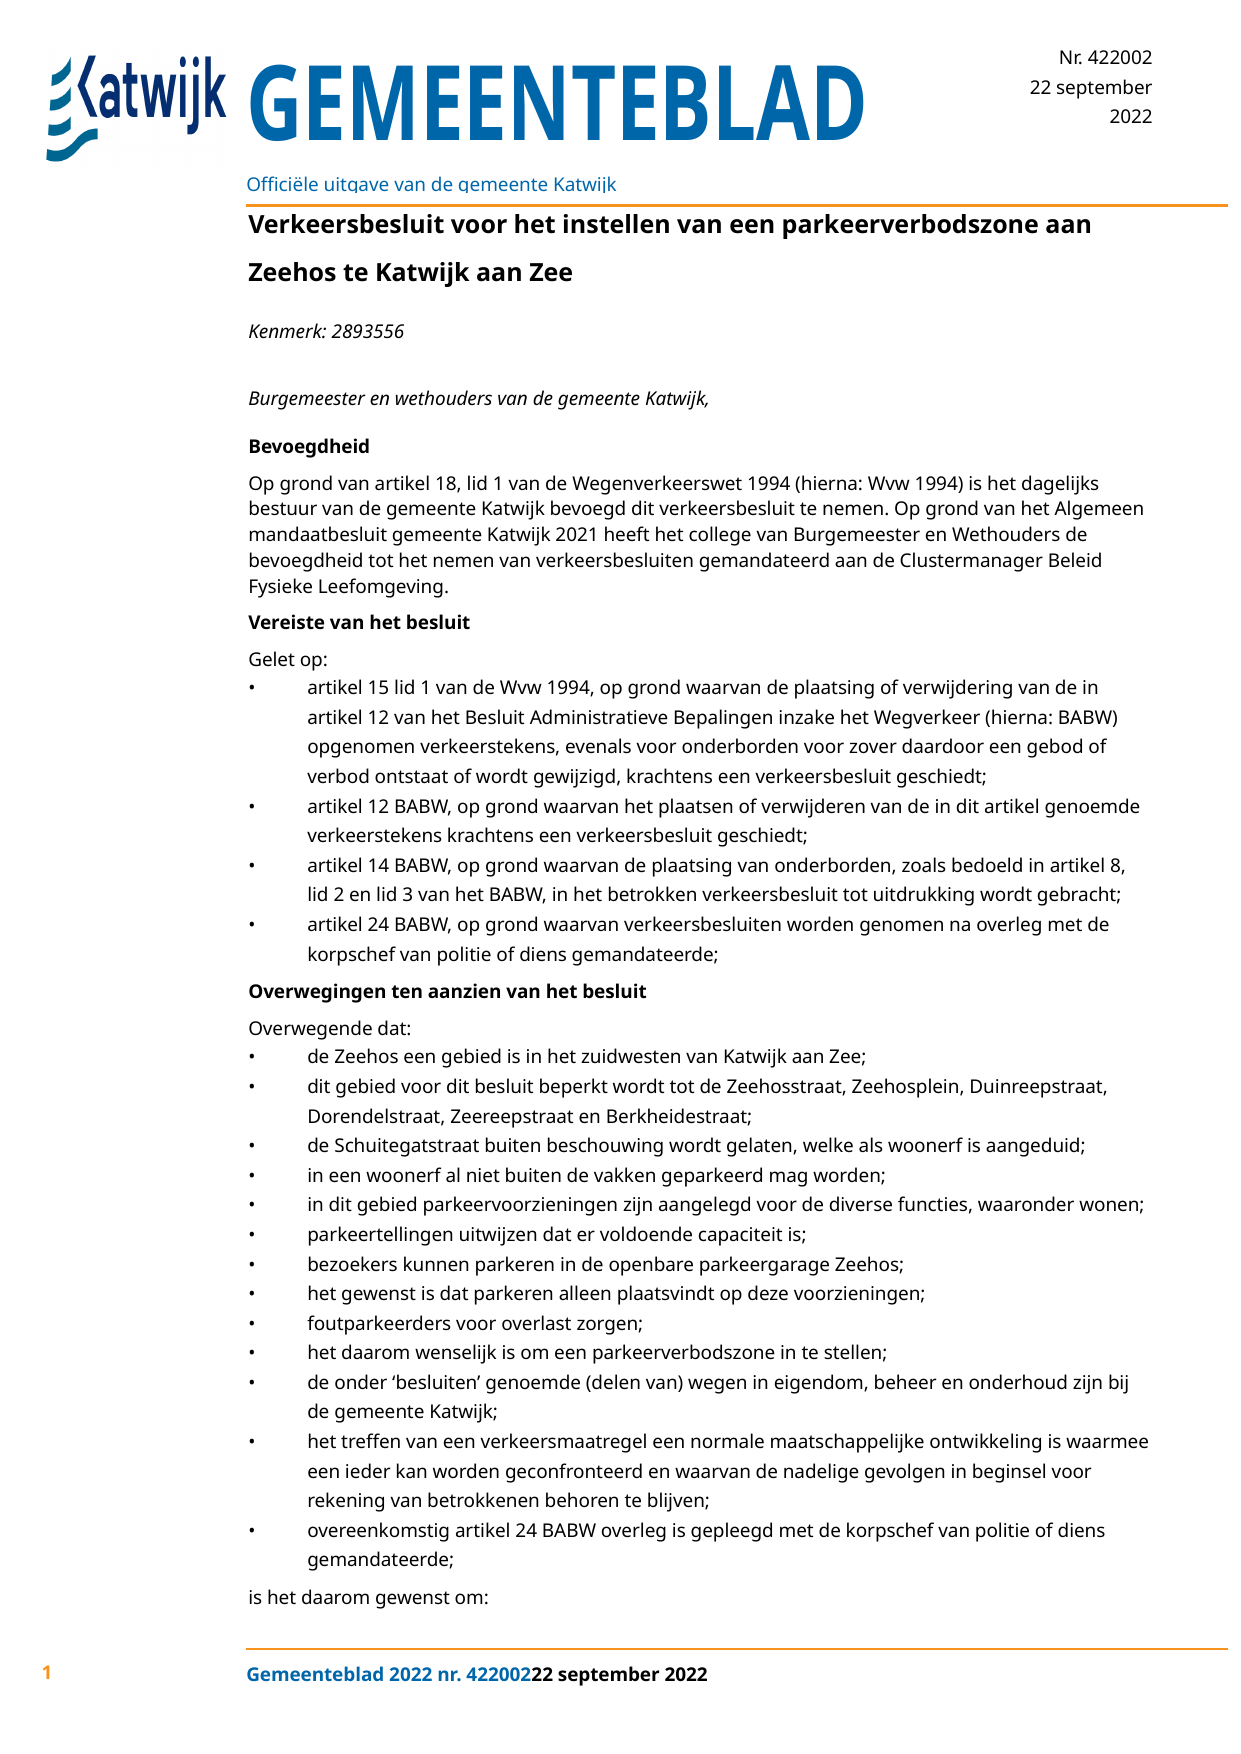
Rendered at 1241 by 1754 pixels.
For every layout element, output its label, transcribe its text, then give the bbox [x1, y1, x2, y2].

list de onder ‘besluiten’ genoemde (delen van) wegen in eigendom, beheer en onderhoud zijn bij de gemeente Katwijk; [248, 1369, 1152, 1424]
list in dit gebied parkeervoorzieningen zijn aangelegd voor de diverse functies, waaronder wonen; [248, 1192, 1152, 1217]
list bezoekers kunnen parkeren in de openbare parkeergarage Zeehos; [248, 1251, 1152, 1276]
list het daarom wenselijk is om een parkeerverbodszone in te stellen; [248, 1339, 1152, 1365]
text Burgemeester en wethouders van de gemeente Katwijk, [248, 386, 1152, 411]
text Overwegende dat: [248, 1015, 1152, 1041]
text Bevoegdheid [248, 433, 1152, 459]
picture [41, 47, 231, 172]
text Verkeersbesluit voor het instellen van een parkeerverbodszone aan Zeehos te Katwijk aan Zee [248, 207, 1152, 288]
list het gewenst is dat parkeren alleen plaatsvindt op deze voorzieningen; [248, 1280, 1152, 1306]
list foutparkeerders voor overlast zorgen; [248, 1310, 1152, 1336]
list de Zeehos een gebied is in het zuidwesten van Katwijk aan Zee; [248, 1044, 1152, 1069]
list artikel 14 BABW, op grond waarvan de plaatsing van onderborden, zoals bedoeld in artikel 8, lid 2 en lid 3 van het BABW, in het betrokken verkeersbesluit tot uitdrukking wordt gebracht; [248, 852, 1152, 907]
text Kenmerk: 2893556 [248, 318, 1152, 344]
list de Schuitegatstraat buiten beschouwing wordt gelaten, welke als woonerf is aangeduid; [248, 1132, 1152, 1158]
text Vereiste van het besluit [248, 609, 1152, 635]
list dit gebied voor dit besluit beperkt wordt tot de Zeehosstraat, Zeehosplein, Duinreepstraat, Dorendelstraat, Zeereepstraat en Berkheidestraat; [248, 1073, 1152, 1128]
text is het daarom gewenst om: [248, 1584, 1152, 1610]
list het treffen van een verkeersmaatregel een normale maatschappelijke ontwikkeling is waarmee een ieder kan worden geconfronteerd en waarvan de nadelige gevolgen in beginsel voor rekening van betrokkenen behoren te blijven; [248, 1428, 1152, 1513]
list overeenkomstig artikel 24 BABW overleg is gepleegd met de korpschef van politie of diens gemandateerde; [248, 1517, 1152, 1572]
text Op grond van artikel 18, lid 1 van de Wegenverkeerswet 1994 (hierna: Wvw 1994) is het dagelijks bestuur van de gemeente Katwijk bevoegd dit verkeersbesluit te nemen. Op grond van het Algemeen mandaatbesluit gemeente Katwijk 2021 heeft het college van Burgemeester en Wethouders de bevoegdheid tot het nemen van verkeersbesluiten gemandateerd aan de Clustermanager Beleid Fysieke Leefomgeving. [248, 470, 1152, 598]
text Overwegingen ten aanzien van het besluit [248, 979, 1152, 1004]
list artikel 24 BABW, op grond waarvan verkeersbesluiten worden genomen na overleg met de korpschef van politie of diens gemandateerde; [248, 911, 1152, 966]
list artikel 12 BABW, op grond waarvan het plaatsen of verwijderen van de in dit artikel genoemde verkeerstekens krachtens een verkeersbesluit geschiedt; [248, 793, 1152, 848]
list in een woonerf al niet buiten de vakken geparkeerd mag worden; [248, 1162, 1152, 1188]
list parkeertellingen uitwijzen dat er voldoende capaciteit is; [248, 1221, 1152, 1247]
list artikel 15 lid 1 van de Wvw 1994, op grond waarvan de plaatsing of verwijdering van de in artikel 12 van het Besluit Administratieve Bepalingen inzake het Wegverkeer (hierna: BABW) opgenomen verkeerstekens, evenals voor onderborden voor zover daardoor een gebod of verbod ontstaat of wordt gewijzigd, krachtens een verkeersbesluit geschiedt; [248, 674, 1152, 789]
text Gelet op: [248, 646, 1152, 672]
